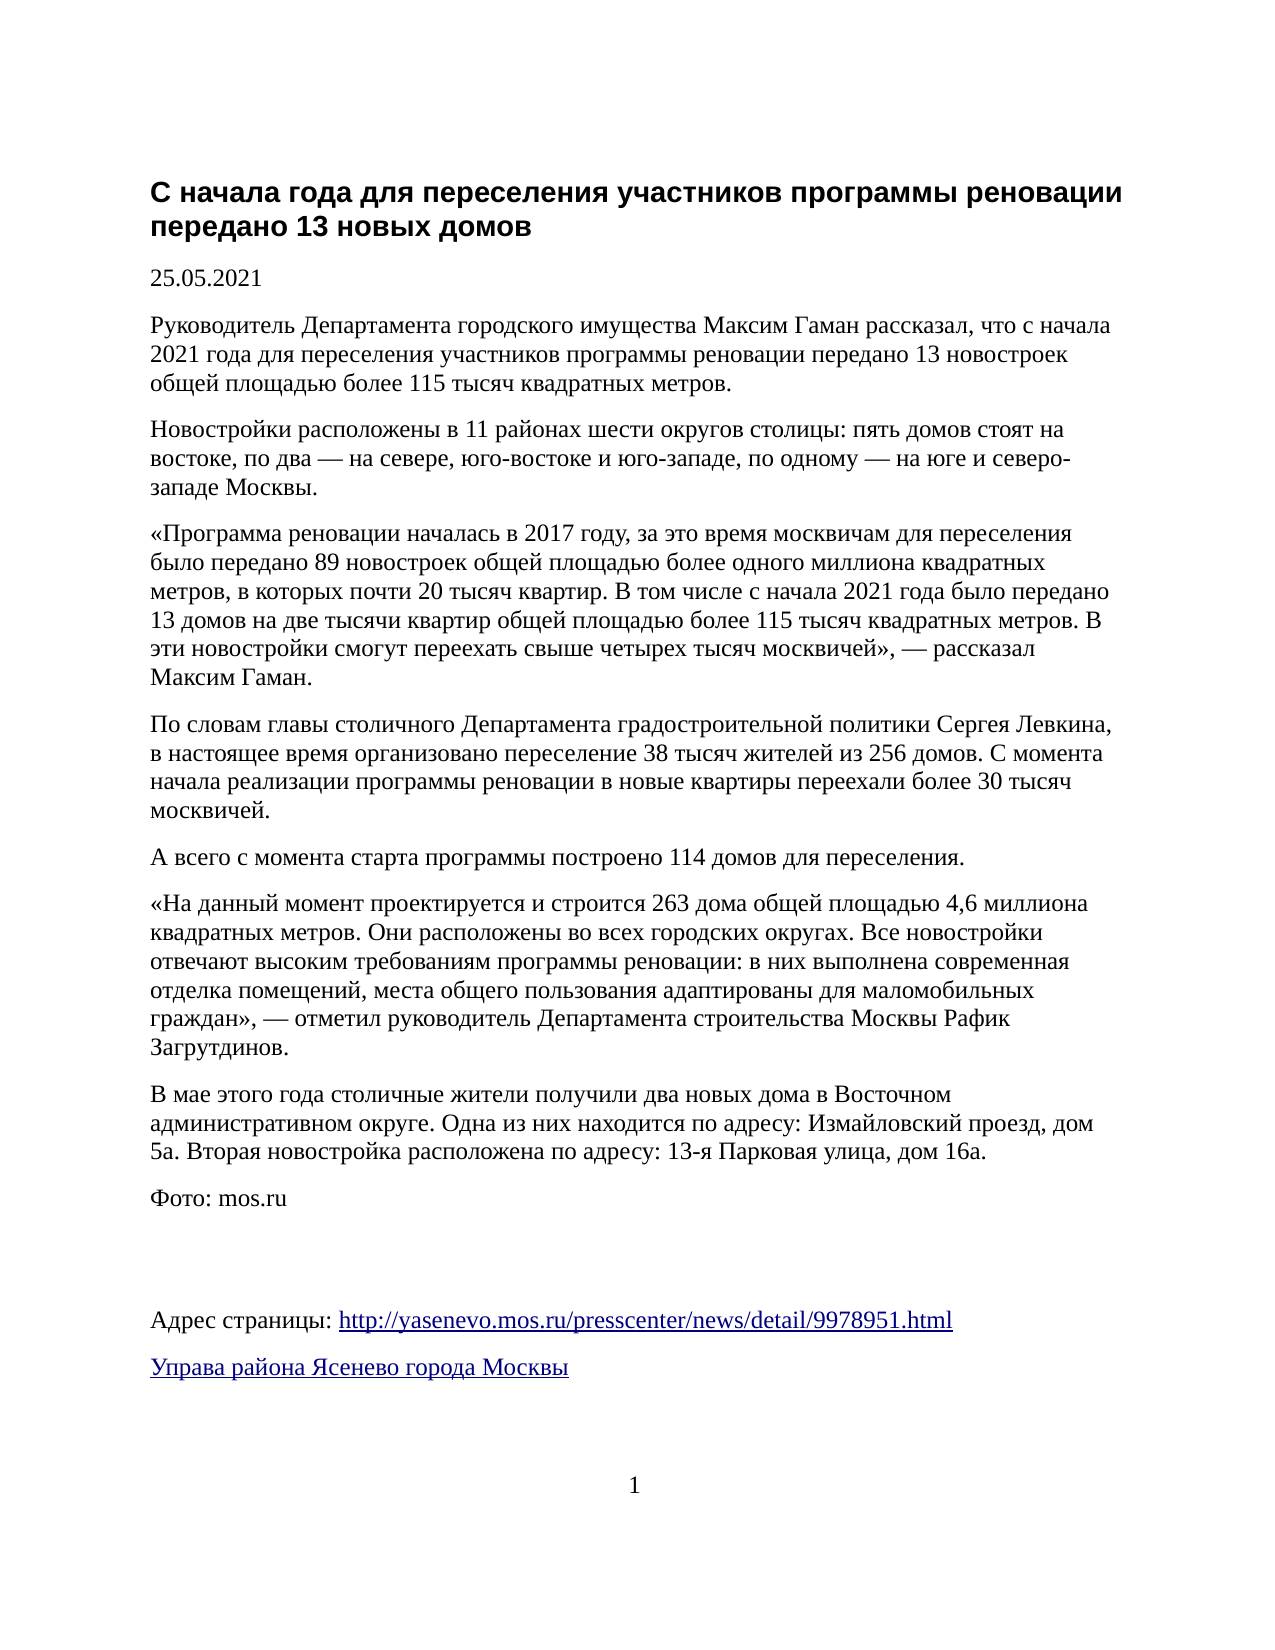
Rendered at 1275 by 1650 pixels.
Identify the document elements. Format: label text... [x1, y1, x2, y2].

text «Программа реновации началась в 2017 году, за это время москвичам для переселения было передано 89 новостроек общей площадью более одного миллиона квадратных метров, в которых почти 20 тысяч квартир. В том числе с начала 2021 года было передано 13 домов на две тысячи квартир общей площадью более 115 тысяч квадратных метров. В эти новостройки смогут переехать свыше четырех тысяч москвичей», — рассказал Максим Гаман. [150, 518, 1125, 691]
text Управа района Ясенево города Москвы [150, 1352, 1125, 1381]
text Новостройки расположены в 11 районах шести округов столицы: пять домов стоят на востоке, по два — на севере, юго-востоке и юго-западе, по одному — на юге и северо-западе Москвы. [150, 414, 1125, 501]
text А всего с момента старта программы построено 114 домов для переселения. [150, 842, 1125, 871]
text «На данный момент проектируется и строится 263 дома общей площадью 4,6 миллиона квадратных метров. Они расположены во всех городских округах. Все новостройки отвечают высоким требованиям программы реновации: в них выполнена современная отделка помещений, места общего пользования адаптированы для маломобильных граждан», — отметил руководитель Департамента строительства Москвы Рафик Загрутдинов. [150, 888, 1125, 1061]
text Адрес страницы: http://yasenevo.mos.ru/presscenter/news/detail/9978951.html [150, 1305, 1125, 1334]
text В мае этого года столичные жители получили два новых дома в Восточном административном округе. Одна из них находится по адресу: Измайловский проезд, дом 5а. Вторая новостройка расположена по адресу: 13-я Парковая улица, дом 16а. [150, 1079, 1125, 1165]
text По словам главы столичного Департамента градостроительной политики Сергея Левкина, в настоящее время организовано переселение 38 тысяч жителей из 256 домов. С момента начала реализации программы реновации в новые квартиры переехали более 30 тысяч москвичей. [150, 709, 1125, 824]
text Фото: mos.ru [150, 1183, 1125, 1212]
subtitle C начала года для переселения участников программы реновации передано 13 новых домов [150, 175, 1125, 242]
text Руководитель Департамента городского имущества Максим Гаман рассказал, что с начала 2021 года для переселения участников программы реновации передано 13 новостроек общей площадью более 115 тысяч квадратных метров. [150, 310, 1125, 396]
text 25.05.2021 [150, 263, 1125, 292]
